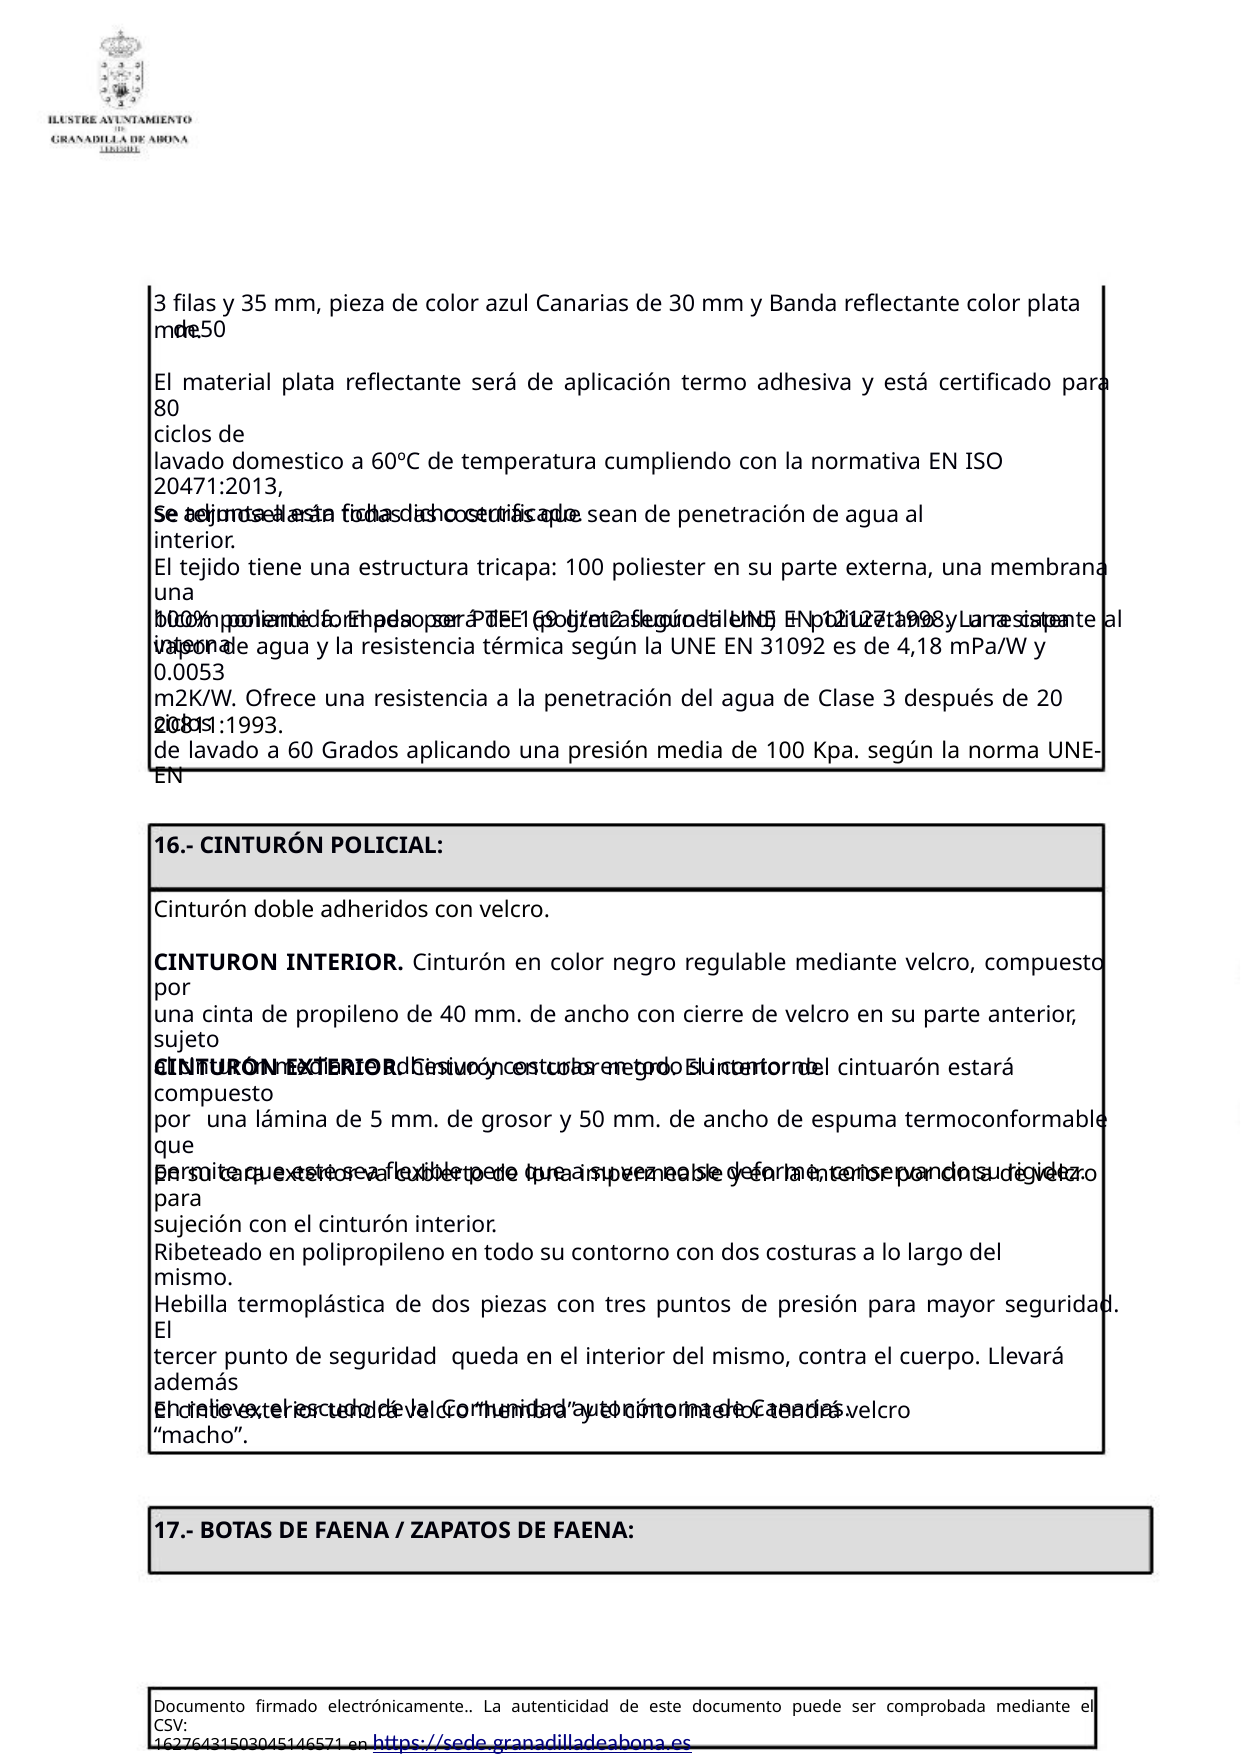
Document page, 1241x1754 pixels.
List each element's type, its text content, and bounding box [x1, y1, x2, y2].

text 16276431503045146571 en https://sede.granadilladeabona.es [153, 1735, 1113, 1754]
text El tejido tiene una estructura tricapa: 100 poliester en su parte externa, una membrana una [153, 555, 1123, 606]
text de lavado a 60 Grados aplicando una presión media de 100 Kpa. según la norma UNE-EN [153, 738, 1123, 789]
text en relieve, el escudo de la Comunidad autonónoma de Canarias. [153, 1396, 1123, 1422]
text Ribeteado en polipropileno en todo su contorno con dos costuras a lo largo del mismo. [153, 1239, 1057, 1291]
text Cinturón doble adheridos con velcro. [153, 897, 551, 923]
text Hebilla termoplástica de dos piezas con tres puntos de presión para mayor seguridad. El [153, 1292, 1123, 1343]
text tercer punto de seguridad queda en el interior del mismo, contra el cuerpo. Llevará además [153, 1344, 1123, 1396]
text El material plata reflectante será de aplicación termo adhesiva y está certificado para 80 [153, 370, 1123, 422]
text Documento firmado electrónicamente.. La autenticidad de este documento puede ser comprobada mediante el CSV: [153, 1697, 1113, 1735]
text 20811:1993. [153, 713, 306, 738]
text 100% poliamida. El peso será de 169 g/m2 según la UNE EN 12127:1998. La resistente al [153, 607, 1123, 633]
text una cinta de propileno de 40 mm. de ancho con cierre de velcro en su parte anterior, sujeto [153, 1002, 1123, 1053]
text se adjunta a esta ficha dicho certificado. [153, 501, 1123, 526]
text sujeción con el cinturón interior. [153, 1212, 1123, 1238]
text CINTURON INTERIOR. Cinturón en color negro regulable mediante velcro, compuesto por [153, 950, 1123, 1001]
text vapor de agua y la resistencia térmica según la UNE EN 31092 es de 4,18 mPa/W y 0.0053 [153, 634, 1123, 685]
text por una lámina de 5 mm. de grosor y 50 mm. de ancho de espuma termoconformable que [153, 1107, 1123, 1158]
text 3 [153, 291, 173, 317]
text m2K/W. Ofrece una resistencia a la penetración del agua de Clase 3 después de 20 ciclos [153, 686, 1123, 737]
text En su cara exterior va cubierto de lona impermeable y en la interior por cinta de velcro para [153, 1161, 1123, 1212]
text ciclos de [153, 422, 1123, 448]
text Se termosellarán todas las costuras que sean de penetración de agua al interior. [153, 502, 997, 553]
text 16.- CINTURÓN POLICIAL: [153, 833, 466, 858]
text lavado domestico a 60ºC de temperatura cumpliendo con la normativa EN ISO 20471:2013, [153, 449, 1123, 500]
text filas y 35 mm, pieza de color azul Canarias de 30 mm y Banda reflectante color plata de50 [173, 291, 1123, 342]
text mm. [153, 318, 223, 343]
text CINTURON EXTERIOR. Cinturón en color negro. El interior del cintuarón estará compuesto [153, 1055, 1123, 1106]
text 17.- BOTAS DE FAENA / ZAPATOS DE FAENA: [153, 1518, 687, 1543]
text El cinto exterior tendrá velcro “hembra” y el cinto interior tendrá velcro “macho”. [153, 1398, 983, 1449]
